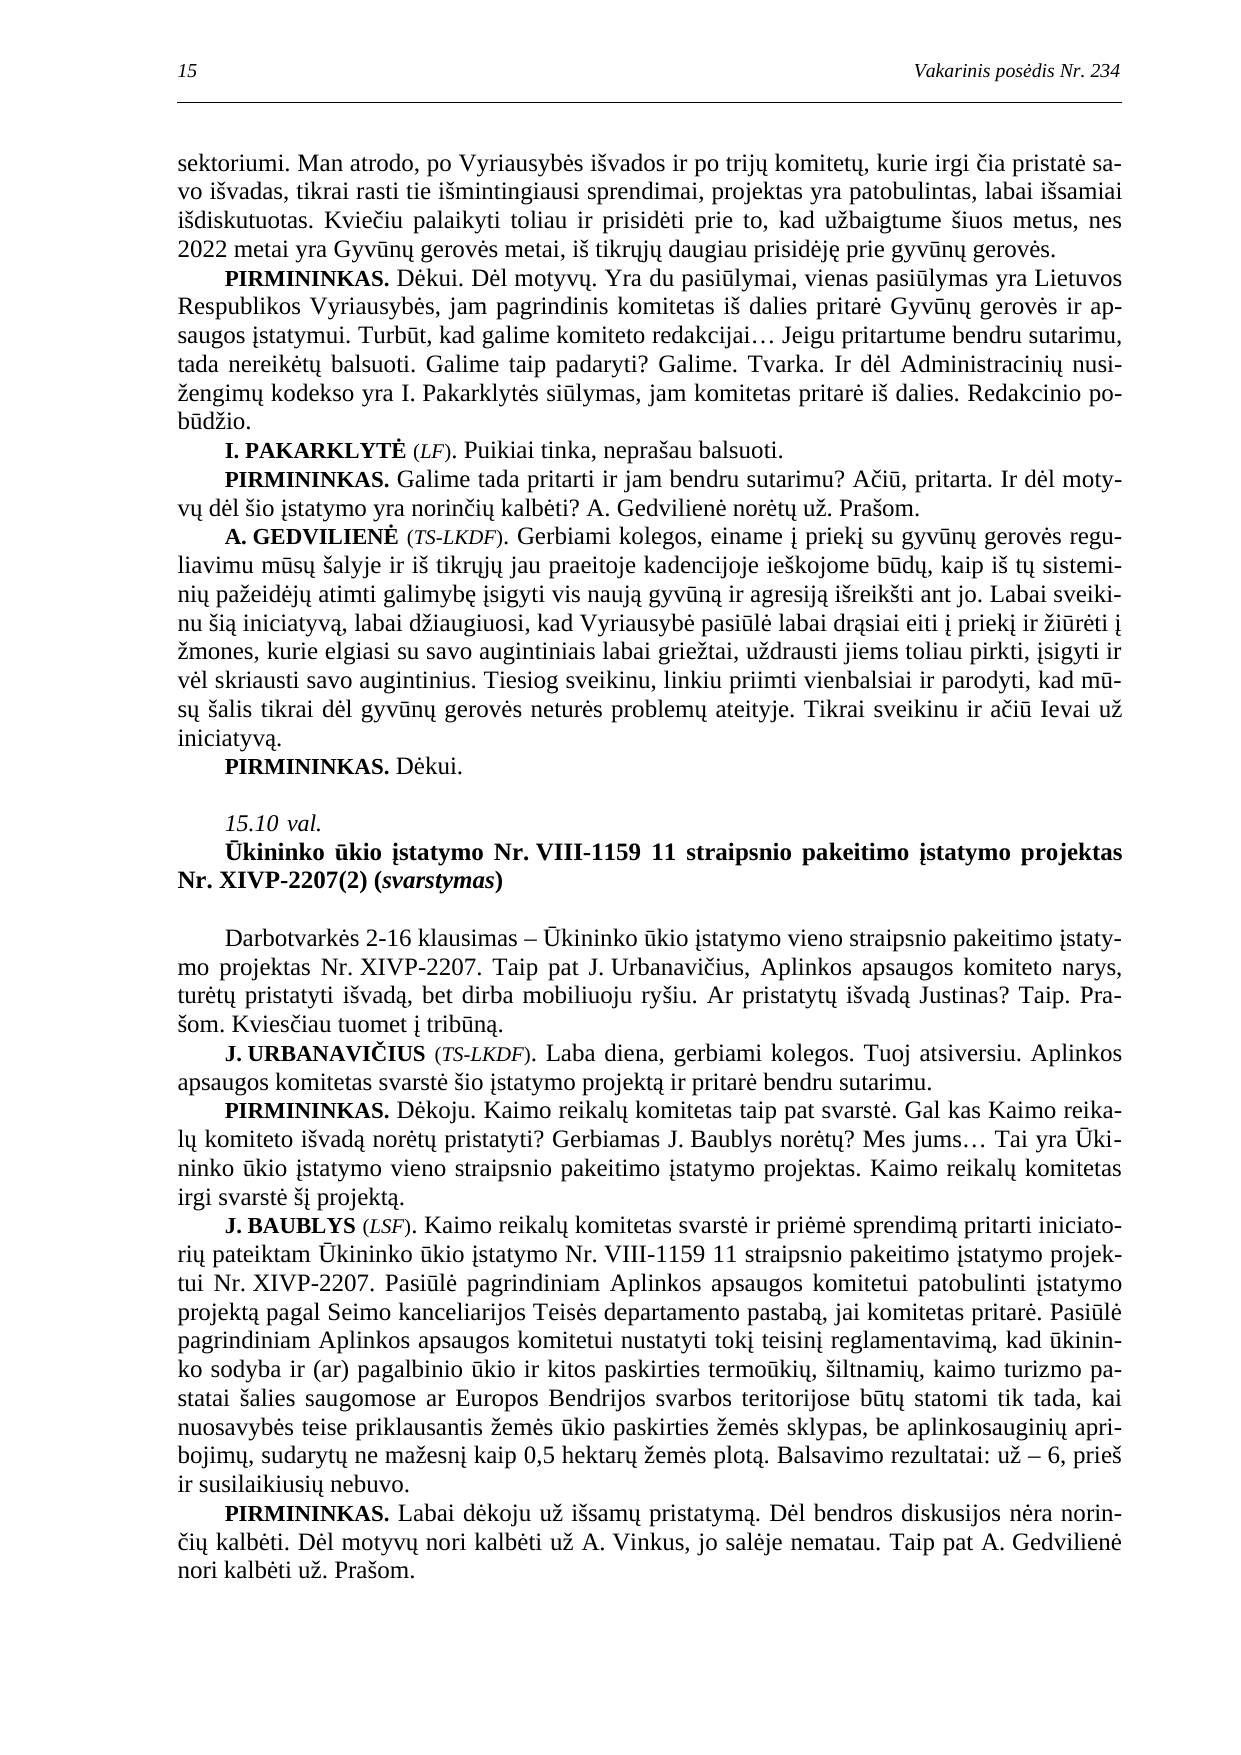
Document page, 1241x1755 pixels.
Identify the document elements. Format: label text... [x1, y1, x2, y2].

text PIRMININKAS. Dė­ko­ju. Kai­mo rei­ka­lų ko­mi­te­tas taip pat svars­tė. Gal kas Kai­mo rei­ka­lų ko­mi­te­to iš­va­dą no­rė­tų pri­sta­ty­ti? Ger­bia­mas J. Baub­lys no­rė­tų? Mes jums… Tai yra Ūki­nin­ko ūkio įsta­ty­mo vie­no straips­nio pa­kei­ti­mo įsta­ty­mo pro­jek­tas. Kai­mo rei­ka­lų ko­mi­te­tas ir­gi svars­tė šį pro­jek­tą. [177, 1095, 1122, 1210]
text 15.10 val. [224, 809, 1122, 837]
text Ūki­nin­ko ūkio įsta­ty­mo Nr. VIII-1159 11 straips­nio pa­kei­ti­mo įsta­ty­mo pro­jek­tas Nr. XIVP-2207(2) (svars­ty­mas) [177, 837, 1122, 894]
text PIRMININKAS. Dė­kui. Dėl mo­ty­vų. Yra du pa­siū­ly­mai, vie­nas pa­siū­ly­mas yra Lie­tu­vos Res­pub­li­kos Vy­riau­sy­bės, jam pa­grin­di­nis ko­mi­te­tas iš da­lies pri­ta­rė Gy­vū­nų ge­ro­vės ir ap­sau­gos įsta­ty­mui. Tur­būt, kad ga­li­me ko­mi­te­to re­dak­ci­jai… Jei­gu pri­tar­tu­me ben­dru su­ta­ri­mu, ta­da ne­rei­kė­tų bal­suo­ti. Ga­li­me taip pa­da­ry­ti? Ga­li­me. Tvar­ka. Ir dėl Ad­mi­nist­ra­ci­nių nu­si­žengi­mų ko­dek­so yra I. Pa­kar­kly­tės siū­ly­mas, jam ko­mi­te­tas pri­ta­rė iš da­lies. Re­dak­ci­nio po­bū­džio. [177, 263, 1122, 435]
text sek­to­riu­mi. Man at­ro­do, po Vy­riau­sy­bės iš­va­dos ir po tri­jų ko­mi­te­tų, ku­rie ir­gi čia pri­sta­tė sa­vo iš­va­das, tik­rai ras­ti tie iš­min­tin­giau­si spren­di­mai, pro­jek­tas yra pa­to­bu­lin­tas, la­bai iš­sa­miai iš­dis­ku­tuo­tas. Kvie­čiu pa­lai­ky­ti to­liau ir pri­si­dė­ti prie to, kad už­baig­tu­me šiuos me­tus, nes 2022 me­tai yra Gy­vū­nų ge­ro­vės me­tai, iš tik­rų­jų dau­giau pri­si­dė­ję prie gy­vū­nų ge­ro­vės. [177, 148, 1122, 263]
text J. BAUBLYS (LSF). Kai­mo rei­ka­lų ko­mi­te­tas svars­tė ir pri­ėmė spren­di­mą pri­tar­ti ini­cia­to­rių pa­teik­tam Ūki­nin­ko ūkio įsta­ty­mo Nr. VIII-1159 11 straips­nio pa­kei­ti­mo įsta­ty­mo pro­jek­tui Nr. XIVP-2207. Pa­siū­lė pa­grin­di­niam Ap­lin­kos ap­sau­gos ko­mi­te­tui pa­to­bu­lin­ti įsta­ty­mo pro­jek­tą pa­gal Sei­mo kan­ce­lia­ri­jos Tei­sės de­par­ta­men­to pa­sta­bą, jai ko­mi­te­tas pri­ta­rė. Pa­siū­lė pa­grin­di­niam Ap­lin­kos ap­sau­gos ko­mi­te­tui nu­sta­ty­ti to­kį tei­si­nį reg­la­men­ta­vi­mą, kad ūki­nin­ko so­dy­ba ir (ar) pa­gal­bi­nio ūkio ir ki­tos pa­skir­ties ter­mo­ū­kių, šilt­na­mių, kai­mo tu­riz­mo pa­sta­tai ša­lies sau­go­mo­se ar Eu­ro­pos Ben­dri­jos svar­bos te­ri­to­ri­jo­se bū­tų sta­to­mi tik ta­da, kai nuo­sa­vy­bės tei­se pri­klau­san­tis že­mės ūkio pa­skir­ties že­mės skly­pas, be ap­lin­ko­sau­gi­nių ap­ri­bo­ji­mų, su­da­ry­tų ne ma­žes­nį kaip 0,5 hek­ta­rų že­mės plo­tą. Bal­sa­vi­mo re­zul­ta­tai: už – 6, prieš ir su­si­lai­kiu­sių ne­bu­vo. [177, 1210, 1122, 1498]
text PIRMININKAS. Dė­kui. [177, 751, 1122, 780]
text PIRMININKAS. Ga­li­me ta­da pri­tar­ti ir jam ben­dru su­ta­ri­mu? Ačiū, pri­tar­ta. Ir dėl mo­ty­vų dėl šio įsta­ty­mo yra no­rin­čių kal­bė­ti? A. Ged­vi­lie­nė no­rė­tų už. Pra­šom. [177, 464, 1122, 521]
text Dar­bo­tvarkės 2-16 klau­si­mas – Ūki­nin­ko ūkio įsta­ty­mo vie­no straips­nio pa­kei­ti­mo įsta­ty­mo pro­jek­tas Nr. XIVP-2207. Taip pat J. Ur­ba­na­vi­čius, Ap­lin­kos ap­sau­gos ko­mi­te­to na­rys, tu­rė­tų pri­sta­ty­ti iš­va­dą, bet dir­ba mo­bi­liuo­ju ry­šiu. Ar pri­sta­ty­tų iš­va­dą Jus­ti­nas? Taip. Pra­šom. Kvies­čiau tuo­met į tri­bū­ną. [177, 923, 1122, 1038]
text PIRMININKAS. La­bai dė­ko­ju už iš­sa­mų pri­sta­ty­mą. Dėl ben­dros dis­ku­si­jos nė­ra no­rin­čių kal­bė­ti. Dėl mo­ty­vų no­ri kal­bė­ti už A. Vin­kus, jo sa­lė­je ne­ma­tau. Taip pat A. Ged­vi­lie­nė no­ri kal­bė­ti už. Pra­šom. [177, 1498, 1122, 1584]
text J. URBANAVIČIUS (TS-LKDF). La­ba die­na, ger­bia­mi ko­le­gos. Tuoj at­si­ver­siu. Ap­lin­kos ap­sau­gos ko­mi­te­tas svars­tė šio įsta­ty­mo pro­jek­tą ir pri­ta­rė ben­dru su­ta­ri­mu. [177, 1038, 1122, 1095]
text I. PAKARKLYTĖ (LF). Pui­kiai tin­ka, ne­pra­šau bal­suo­ti. [177, 435, 1122, 464]
text A. GEDVILIENĖ (TS-LKDF). Ger­bia­mi ko­le­gos, ei­na­me į prie­kį su gy­vū­nų ge­ro­vės re­gu­lia­vi­mu mū­sų ša­ly­je ir iš tik­rų­jų jau pra­ei­to­je ka­den­ci­jo­je ieš­ko­jo­me bū­dų, kaip iš tų sis­te­mi­nių pa­žei­dė­jų at­im­ti ga­li­my­bę įsi­gy­ti vis nau­ją gy­vū­ną ir ag­re­si­ją iš­reikš­ti ant jo. La­bai svei­ki­nu šią ini­cia­ty­vą, la­bai džiau­giuo­si, kad Vy­riau­sy­bė pa­siū­lė la­bai drą­siai ei­ti į prie­kį ir žiū­rė­ti į žmo­nes, ku­rie el­gia­si su sa­vo au­gin­ti­niais la­bai griež­tai, už­draus­ti jiems to­liau pirk­ti, įsi­gy­ti ir vėl skriaus­ti sa­vo au­gin­ti­nius. Tie­siog svei­ki­nu, lin­kiu pri­im­ti vien­bal­siai ir pa­ro­dy­ti, kad mū­sų ša­lis tik­rai dėl gy­vū­nų ge­ro­vės ne­tu­rės pro­ble­mų at­ei­ty­je. Tik­rai svei­ki­nu ir ačiū Ie­vai už ini­cia­ty­vą. [177, 521, 1122, 751]
